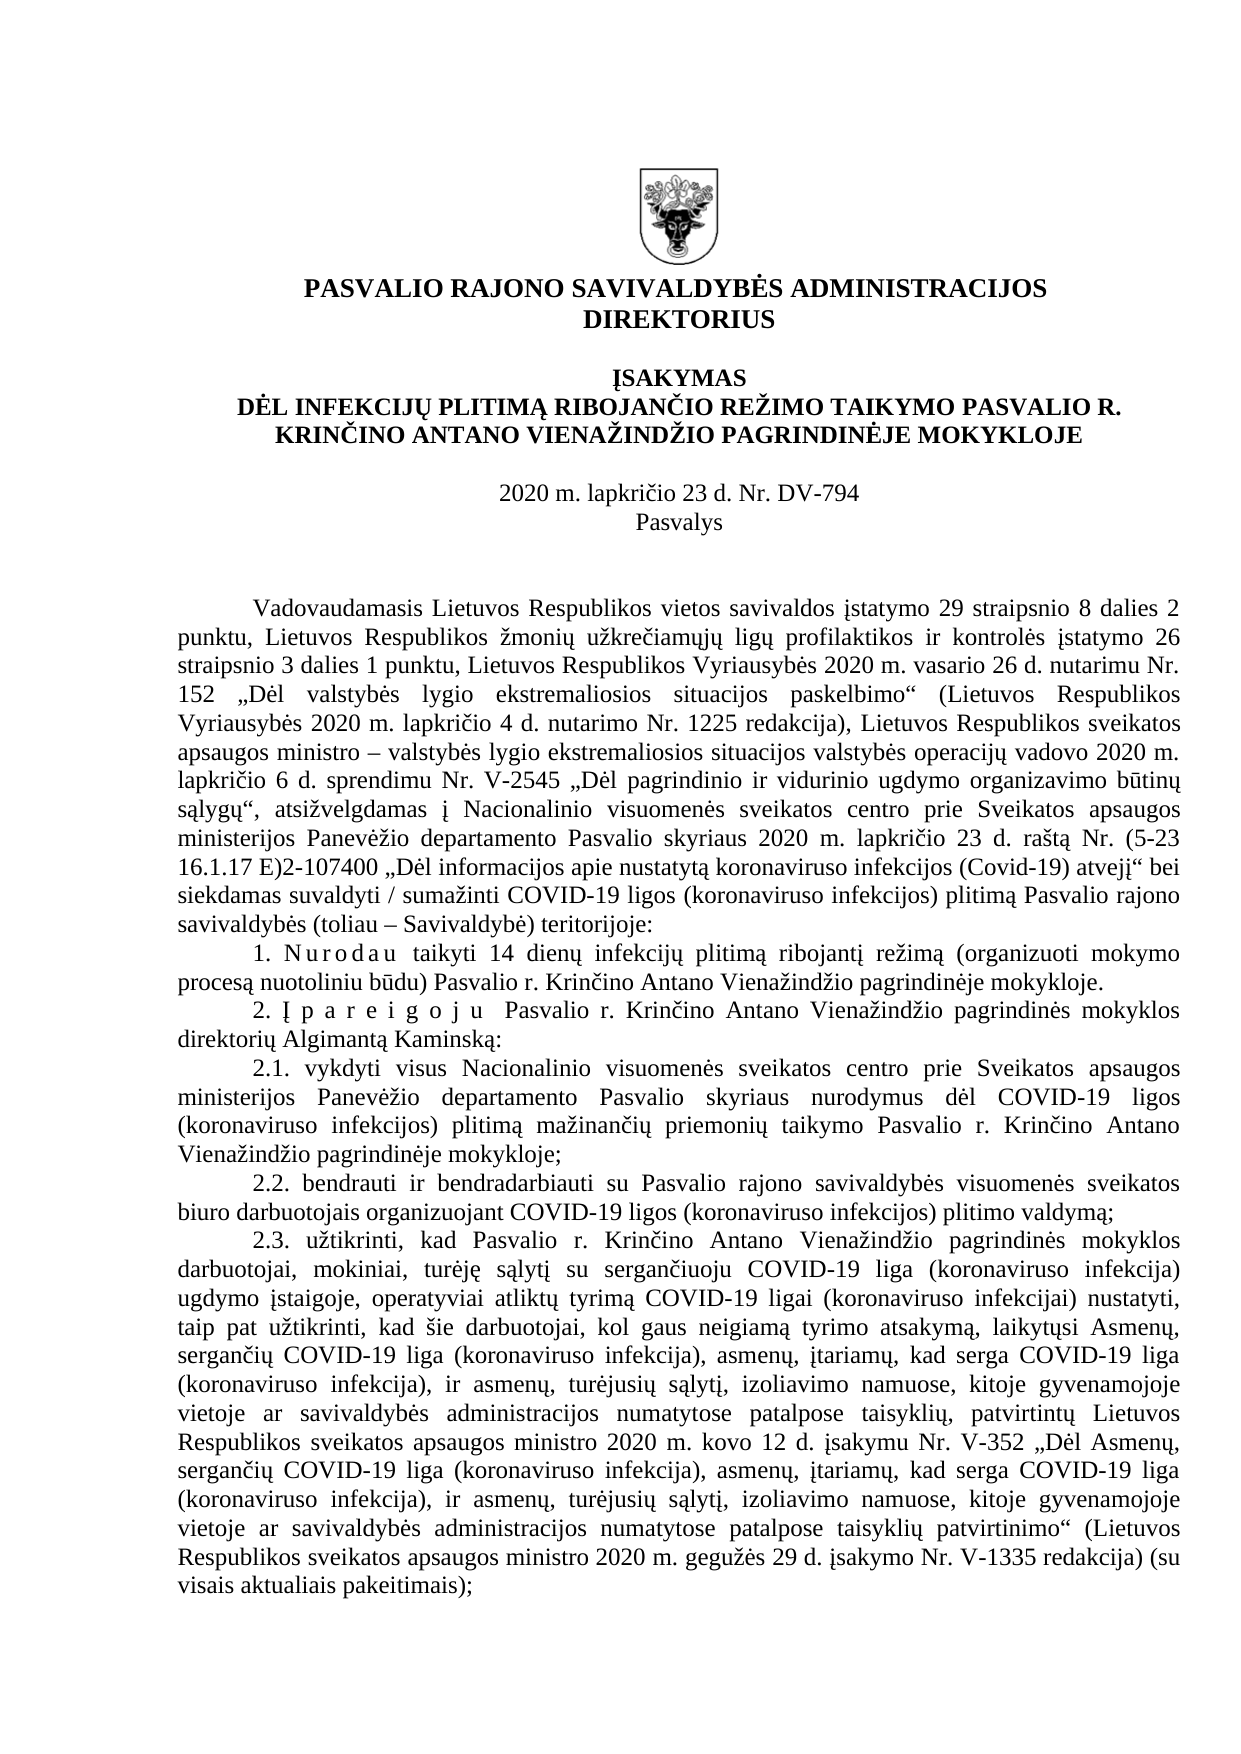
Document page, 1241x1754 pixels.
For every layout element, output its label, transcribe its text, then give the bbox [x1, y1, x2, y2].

text Pasvalio rajono savivaldybės administracijos [177, 272, 1181, 303]
text 2.1. vykdyti visus Nacionalinio visuomenės sveikatos centro prie Sveikatos apsaugos ministerijos Panevėžio departamento Pasvalio skyriaus nurodymus dėl COVID-19 ligos (koronaviruso infekcijos) plitimą mažinančių priemonių taikymo Pasvalio r. Krinčino Antano Vienažindžio pagrindinėje mokykloje; [177, 1053, 1181, 1168]
text Pasvalys [177, 507, 1181, 535]
text 2.3. užtikrinti, kad Pasvalio r. Krinčino Antano Vienažindžio pagrindinės mokyklos darbuotojai, mokiniai, turėję sąlytį su sergančiuoju COVID-19 liga (koronaviruso infekcija) ugdymo įstaigoje, operatyviai atliktų tyrimą COVID-19 ligai (koronaviruso infekcijai) nustatyti, taip pat užtikrinti, kad šie darbuotojai, kol gaus neigiamą tyrimo atsakymą, laikytųsi Asmenų, sergančių COVID-19 liga (koronaviruso infekcija), asmenų, įtariamų, kad serga COVID-19 liga (koronaviruso infekcija), ir asmenų, turėjusių sąlytį, izoliavimo namuose, kitoje gyvenamojoje vietoje ar savivaldybės administracijos numatytose patalpose taisyklių, patvirtintų Lietuvos Respublikos sveikatos apsaugos ministro 2020 m. kovo 12 d. įsakymu Nr. V-352 „Dėl Asmenų, sergančių COVID-19 liga (koronaviruso infekcija), asmenų, įtariamų, kad serga COVID-19 liga (koronaviruso infekcija), ir asmenų, turėjusių sąlytį, izoliavimo namuose, kitoje gyvenamojoje vietoje ar savivaldybės administracijos numatytose patalpose taisyklių patvirtinimo“ (Lietuvos Respublikos sveikatos apsaugos ministro 2020 m. gegužės 29 d. įsakymo Nr. V-1335 redakcija) (su visais aktualiais pakeitimais); [177, 1225, 1181, 1599]
text 2. Į p a r e i g o j u Pasvalio r. Krinčino Antano Vienažindžio pagrindinės mokyklos direktorių Algimantą Kaminską: [177, 995, 1181, 1053]
text 2020 m. lapkričio 23 d. Nr. DV-794 [177, 478, 1181, 507]
text Dėl INFEKCIJŲ PLITIMĄ RIBOJANČIO REŽIMO TAIKYMO PASVALIO R. KRINČINO ANTANO VIENAŽINDŽIO PAGRINDINĖJE MOKYKLOJE [177, 392, 1181, 449]
text Vadovaudamasis Lietuvos Respublikos vietos savivaldos įstatymo 29 straipsnio 8 dalies 2 punktu, Lietuvos Respublikos žmonių užkrečiamųjų ligų profilaktikos ir kontrolės įstatymo 26 straipsnio 3 dalies 1 punktu, Lietuvos Respublikos Vyriausybės 2020 m. vasario 26 d. nutarimu Nr. 152 „Dėl valstybės lygio ekstremaliosios situacijos paskelbimo“ (Lietuvos Respublikos Vyriausybės 2020 m. lapkričio 4 d. nutarimo Nr. 1225 redakcija), Lietuvos Respublikos sveikatos apsaugos ministro – valstybės lygio ekstremaliosios situacijos valstybės operacijų vadovo 2020 m. lapkričio 6 d. sprendimu Nr. V-2545 „Dėl pagrindinio ir vidurinio ugdymo organizavimo būtinų sąlygų“, atsižvelgdamas į Nacionalinio visuomenės sveikatos centro prie Sveikatos apsaugos ministerijos Panevėžio departamento Pasvalio skyriaus 2020 m. lapkričio 23 d. raštą Nr. (5-23 16.1.17 E)2-107400 „Dėl informacijos apie nustatytą koronaviruso infekcijos (Covid-19) atvejį“ bei siekdamas suvaldyti / sumažinti COVID-19 ligos (koronaviruso infekcijos) plitimą Pasvalio rajono savivaldybės (toliau – Savivaldybė) teritorijoje: [177, 593, 1181, 938]
text 2.2. bendrauti ir bendradarbiauti su Pasvalio rajono savivaldybės visuomenės sveikatos biuro darbuotojais organizuojant COVID-19 ligos (koronaviruso infekcijos) plitimo valdymą; [177, 1168, 1181, 1225]
text direktorius [177, 303, 1181, 334]
text 1. Nurodau taikyti 14 dienų infekcijų plitimą ribojantį režimą (organizuoti mokymo procesą nuotoliniu būdu) Pasvalio r. Krinčino Antano Vienažindžio pagrindinėje mokykloje. [177, 938, 1181, 995]
text Įsakymas [177, 363, 1181, 392]
